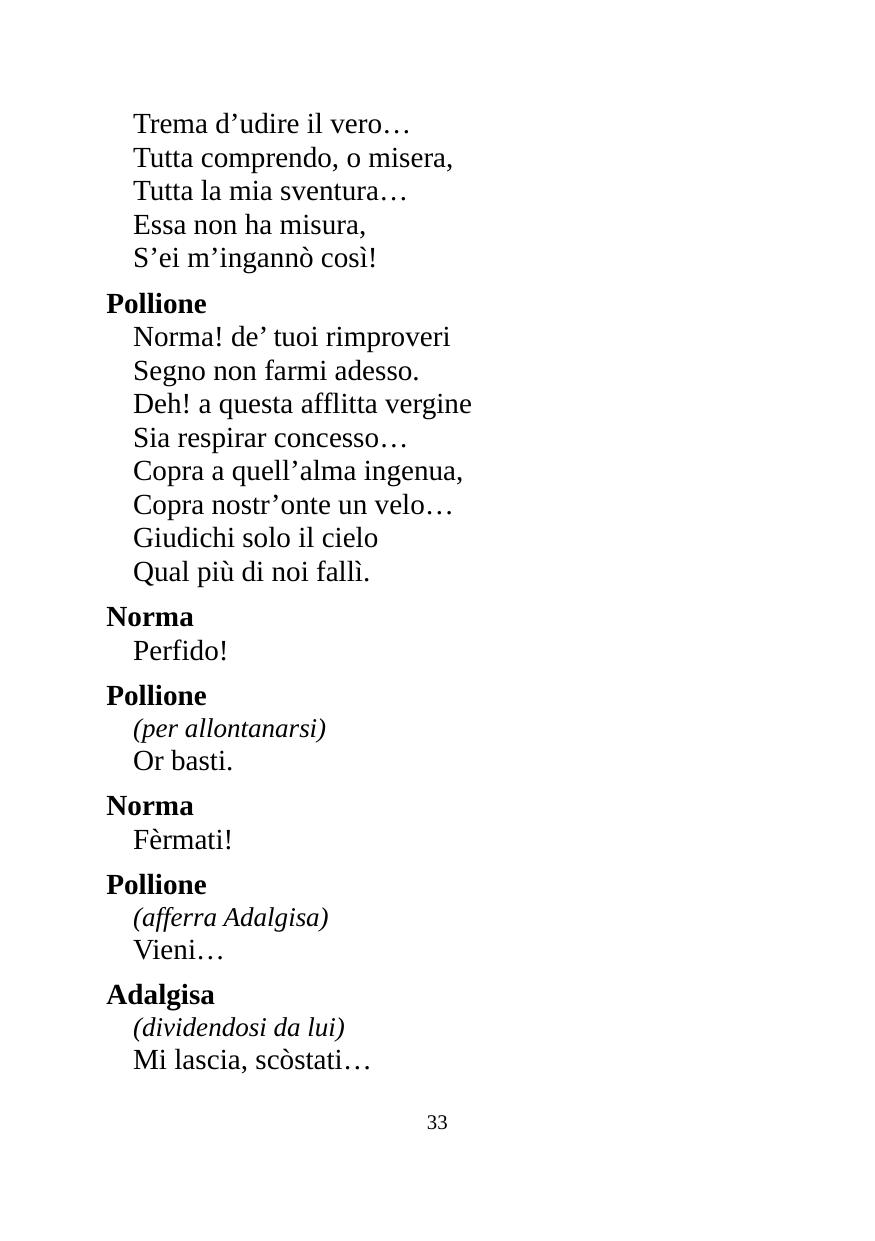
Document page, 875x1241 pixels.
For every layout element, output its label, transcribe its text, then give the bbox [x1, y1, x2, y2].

text Fèrmati! [133, 822, 768, 855]
text Pollione [106, 867, 768, 901]
text Pollione [106, 286, 768, 319]
text Norma [106, 599, 768, 633]
text Norma! de’ tuoi rimproveri Segno non farmi adesso. Deh! a questa afflitta vergine Sia respirar concesso… Copra a quell’alma ingenua, Copra nostr’onte un velo… Giudichi solo il cielo Qual più di noi fallì. [133, 319, 768, 588]
text Adalgisa [106, 977, 768, 1011]
text Perfido! [133, 633, 768, 666]
text (afferra Adalgisa) Vieni… [133, 901, 768, 965]
text Pollione [106, 678, 768, 712]
text (per allontanarsi) Or basti. [133, 712, 768, 776]
text Norma [106, 788, 768, 822]
text (dividendosi da lui) Mi lascia, scòstati… [133, 1011, 768, 1075]
text Trema d’udire il vero… Tutta comprendo, o misera, Tutta la mia sventura… Essa non ha misura, S’ei m’ingannò così! [133, 106, 768, 274]
